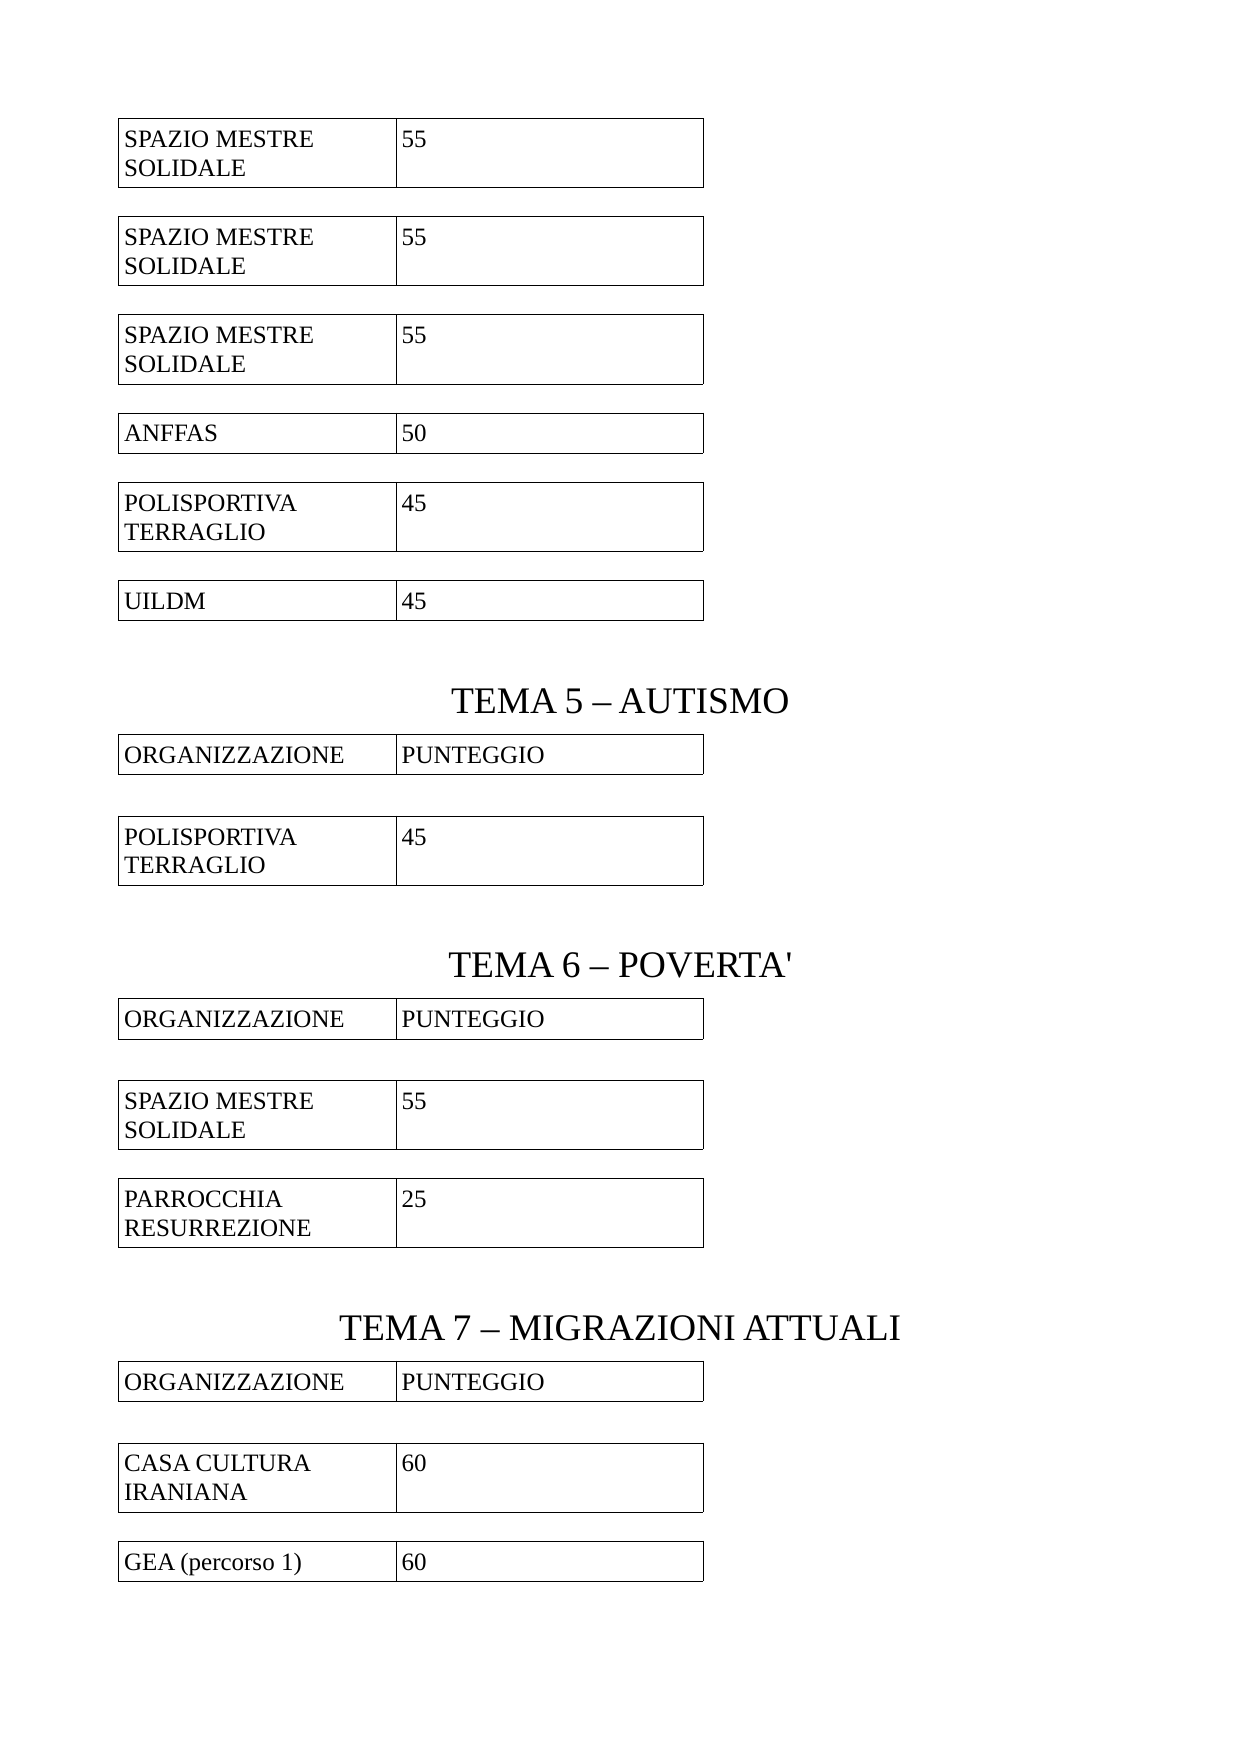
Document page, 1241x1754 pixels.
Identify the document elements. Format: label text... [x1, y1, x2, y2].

table_header SPAZIO MESTRE SOLIDALE [119, 315, 396, 383]
table_header UILDM [119, 581, 396, 620]
text TEMA 7 – MIGRAZIONI ATTUALI [118, 1305, 1122, 1348]
table_header 60 [397, 1542, 703, 1581]
table_header SPAZIO MESTRE SOLIDALE [119, 119, 396, 187]
table_header 60 [397, 1444, 703, 1512]
table_header GEA (percorso 1) [119, 1542, 396, 1581]
text TEMA 6 – POVERTA' [118, 942, 1122, 986]
table_header 25 [397, 1179, 703, 1247]
table_header PUNTEGGIO [397, 1362, 703, 1401]
table_header 55 [397, 1081, 703, 1149]
table_header SPAZIO MESTRE SOLIDALE [119, 1081, 396, 1149]
table_header 55 [397, 217, 703, 285]
table_header ORGANIZZAZIONE [119, 1362, 396, 1401]
table_header SPAZIO MESTRE SOLIDALE [119, 217, 396, 285]
table_header ANFFAS [119, 414, 396, 453]
table_header PUNTEGGIO [397, 999, 703, 1038]
table_header ORGANIZZAZIONE [119, 735, 396, 774]
table_header PUNTEGGIO [397, 735, 703, 774]
table_header 55 [397, 315, 703, 383]
table_header 45 [397, 581, 703, 620]
table_header 45 [397, 483, 703, 551]
table_header POLISPORTIVA TERRAGLIO [119, 483, 396, 551]
table_header PARROCCHIA RESURREZIONE [119, 1179, 396, 1247]
table_header 50 [397, 414, 703, 453]
table_header CASA CULTURA IRANIANA [119, 1444, 396, 1512]
text TEMA 5 – AUTISMO [118, 678, 1122, 721]
table_header ORGANIZZAZIONE [119, 999, 396, 1038]
table_header 55 [397, 119, 703, 187]
table_header 45 [397, 817, 703, 885]
table_header POLISPORTIVA TERRAGLIO [119, 817, 396, 885]
